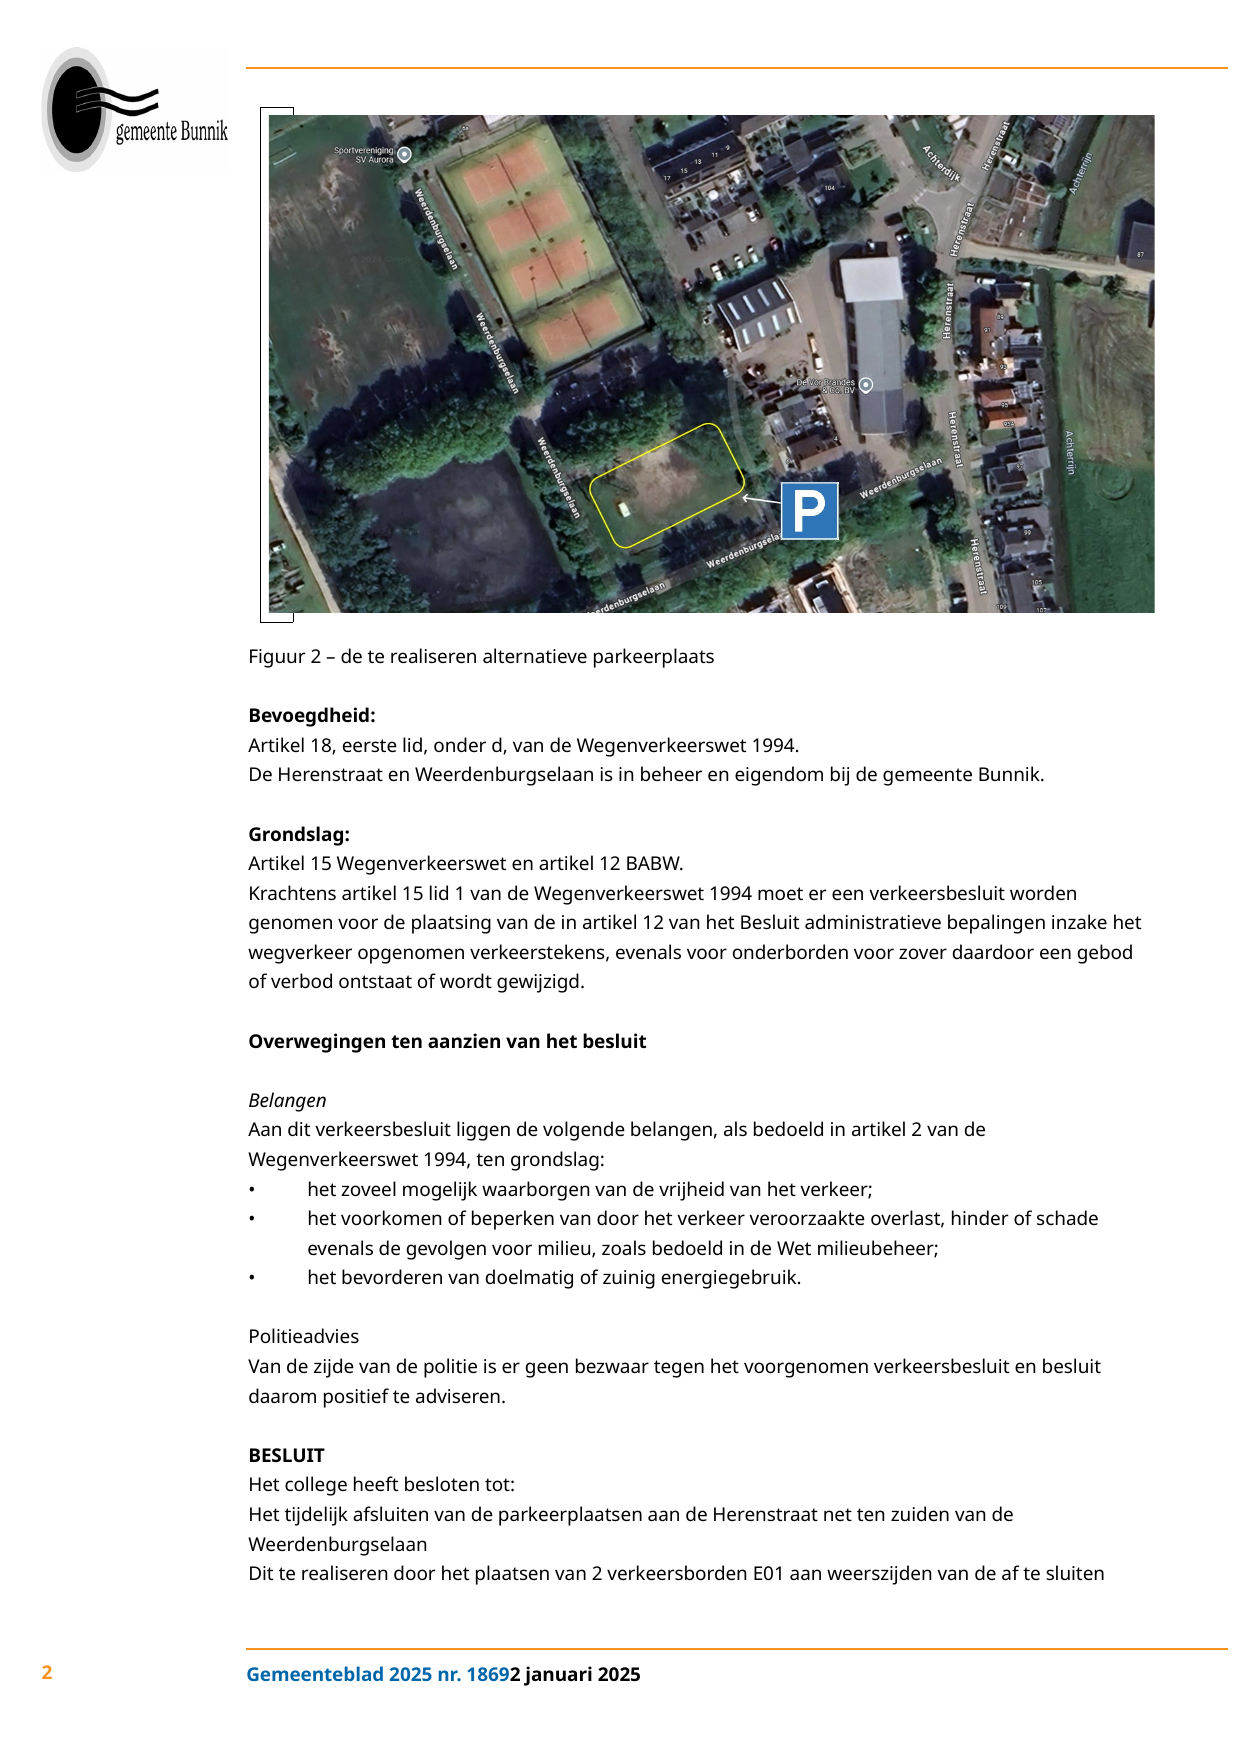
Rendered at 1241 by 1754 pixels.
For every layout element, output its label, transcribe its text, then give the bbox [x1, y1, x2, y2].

picture [268, 115, 1155, 613]
text Krachtens artikel 15 lid 1 van de Wegenverkeerswet 1994 moet er een verkeersbesluit worden genomen voor de plaatsing van de in artikel 12 van het Besluit administratieve bepalingen inzake het wegverkeer opgenomen verkeerstekens, evenals voor onderborden voor zover daardoor een gebod of verbod ontstaat of wordt gewijzigd. [248, 880, 1152, 994]
text Bevoegdheid: [248, 702, 1152, 728]
text Van de zijde van de politie is er geen bezwaar tegen het voorgenomen verkeersbesluit en besluit daarom positief te adviseren. [248, 1353, 1152, 1408]
list het bevorderen van doelmatig of zuinig energiegebruik. [248, 1264, 1152, 1290]
text Belangen [248, 1087, 1152, 1113]
picture [41, 47, 231, 172]
text Figuur 2 – de te realiseren alternatieve parkeerplaats [248, 643, 1152, 669]
text Artikel 18, eerste lid, onder d, van de Wegenverkeerswet 1994. [248, 732, 1152, 758]
text Overwegingen ten aanzien van het besluit [248, 1028, 1152, 1053]
text De Herenstraat en Weerdenburgselaan is in beheer en eigendom bij de gemeente Bunnik. [248, 762, 1152, 787]
text Grondslag: [248, 821, 1152, 846]
text Het tijdelijk afsluiten van de parkeerplaatsen aan de Herenstraat net ten zuiden van de Weerdenburgselaan [248, 1501, 1152, 1556]
text Aan dit verkeersbesluit liggen de volgende belangen, als bedoeld in artikel 2 van de Wegenverkeerswet 1994, ten grondslag: [248, 1117, 1152, 1172]
text Het college heeft besloten tot: [248, 1472, 1152, 1497]
list het voorkomen of beperken van door het verkeer veroorzaakte overlast, hinder of schade evenals de gevolgen voor milieu, zoals bedoeld in de Wet milieubeheer; [248, 1205, 1152, 1261]
text BESLUIT [248, 1442, 1152, 1468]
text Artikel 15 Wegenverkeerswet en artikel 12 BABW. [248, 850, 1152, 876]
list het zoveel mogelijk waarborgen van de vrijheid van het verkeer; [248, 1176, 1152, 1201]
text Dit te realiseren door het plaatsen van 2 verkeersborden E01 aan weerszijden van de af te sluiten [248, 1560, 1152, 1586]
text Politieadvies [248, 1324, 1152, 1349]
